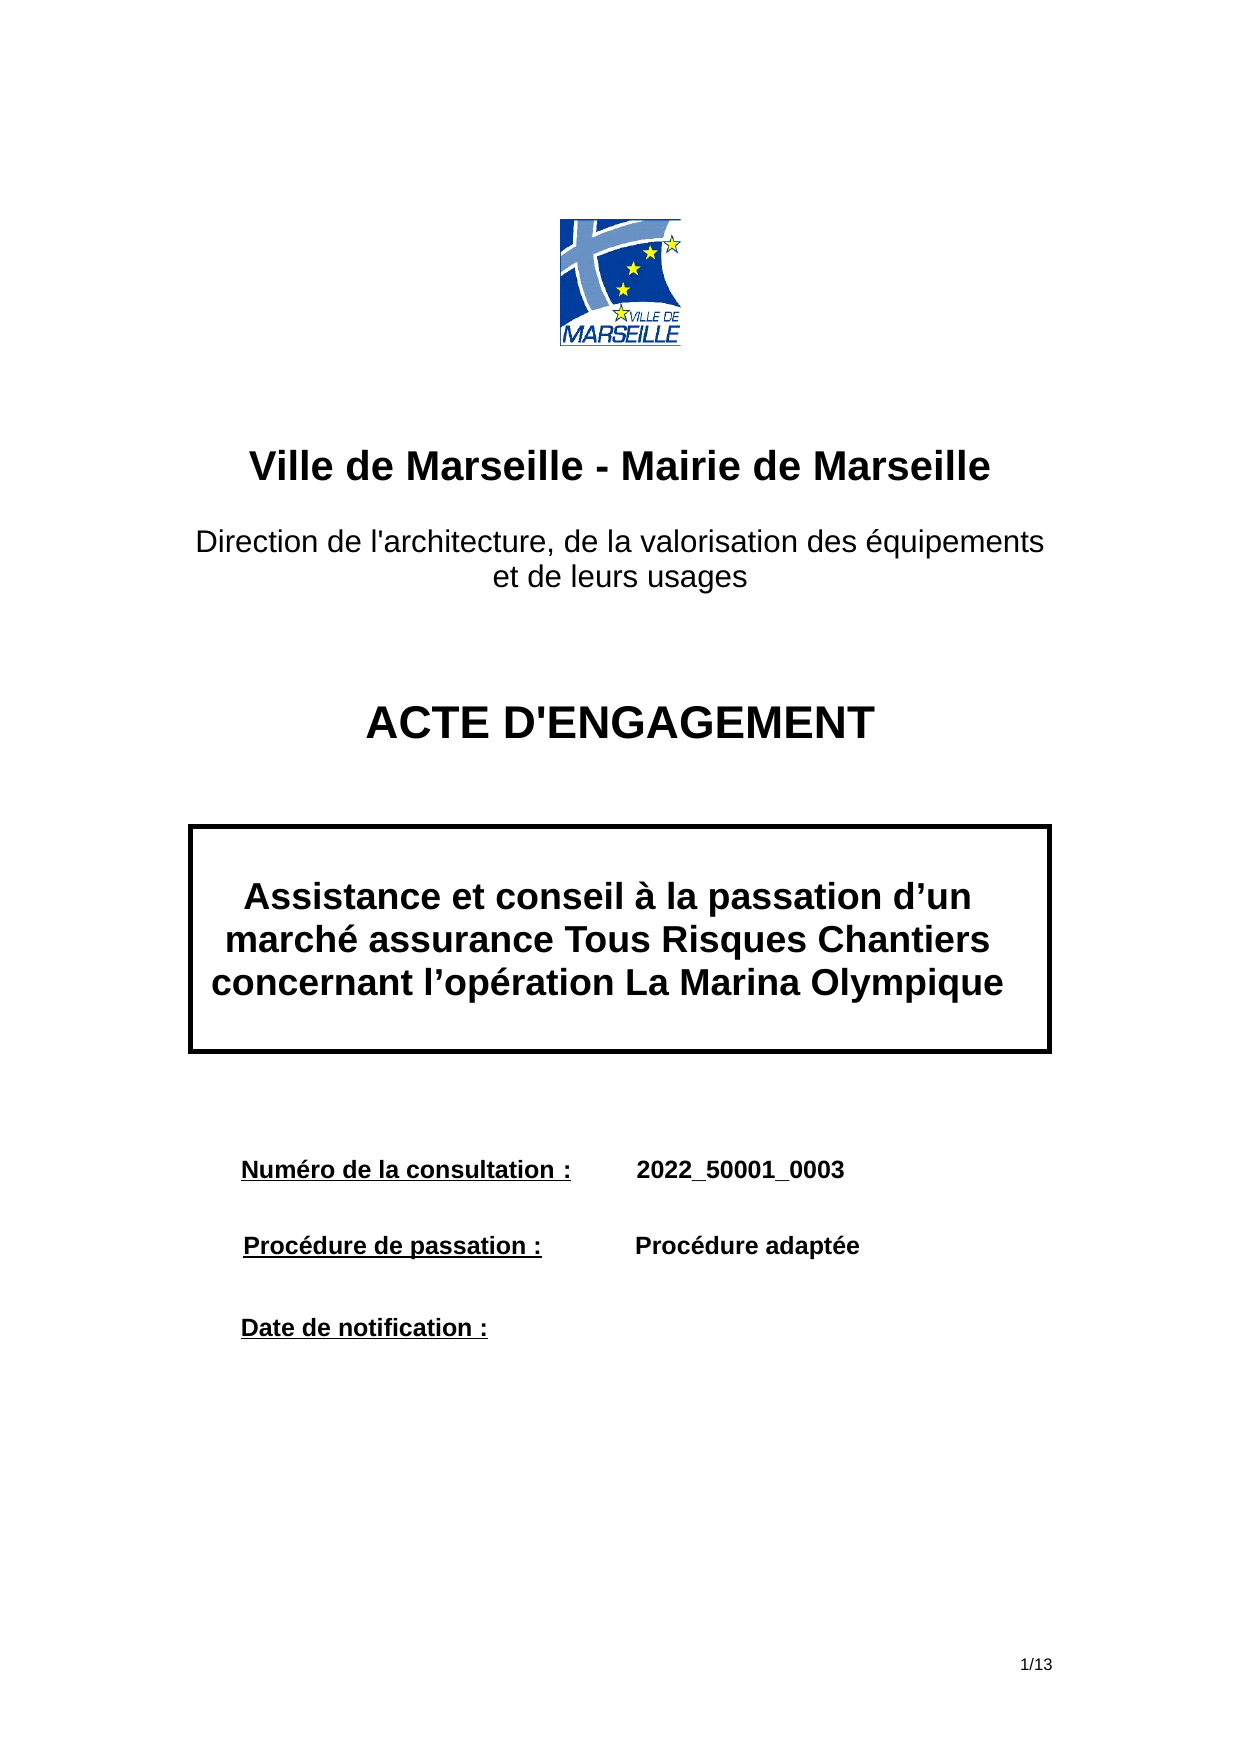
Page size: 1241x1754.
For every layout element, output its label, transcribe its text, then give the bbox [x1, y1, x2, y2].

text Direction de l'architecture, de la valorisation des équipements et de leurs usages [188, 523, 1052, 594]
text Procédure de passation : Procédure adaptée [243, 1231, 1052, 1260]
text Ville de Marseille - Mairie de Marseille [188, 441, 1052, 489]
text ACTE D'ENGAGEMENT [188, 695, 1052, 748]
text Assistance et conseil à la passation d’un marché assurance Tous Risques Chantiers concernant l’opération La Marina Olympique [193, 867, 1047, 1003]
text Numéro de la consultation : 2022_50001_0003 [241, 1155, 1052, 1183]
text Date de notification : [241, 1313, 1052, 1342]
